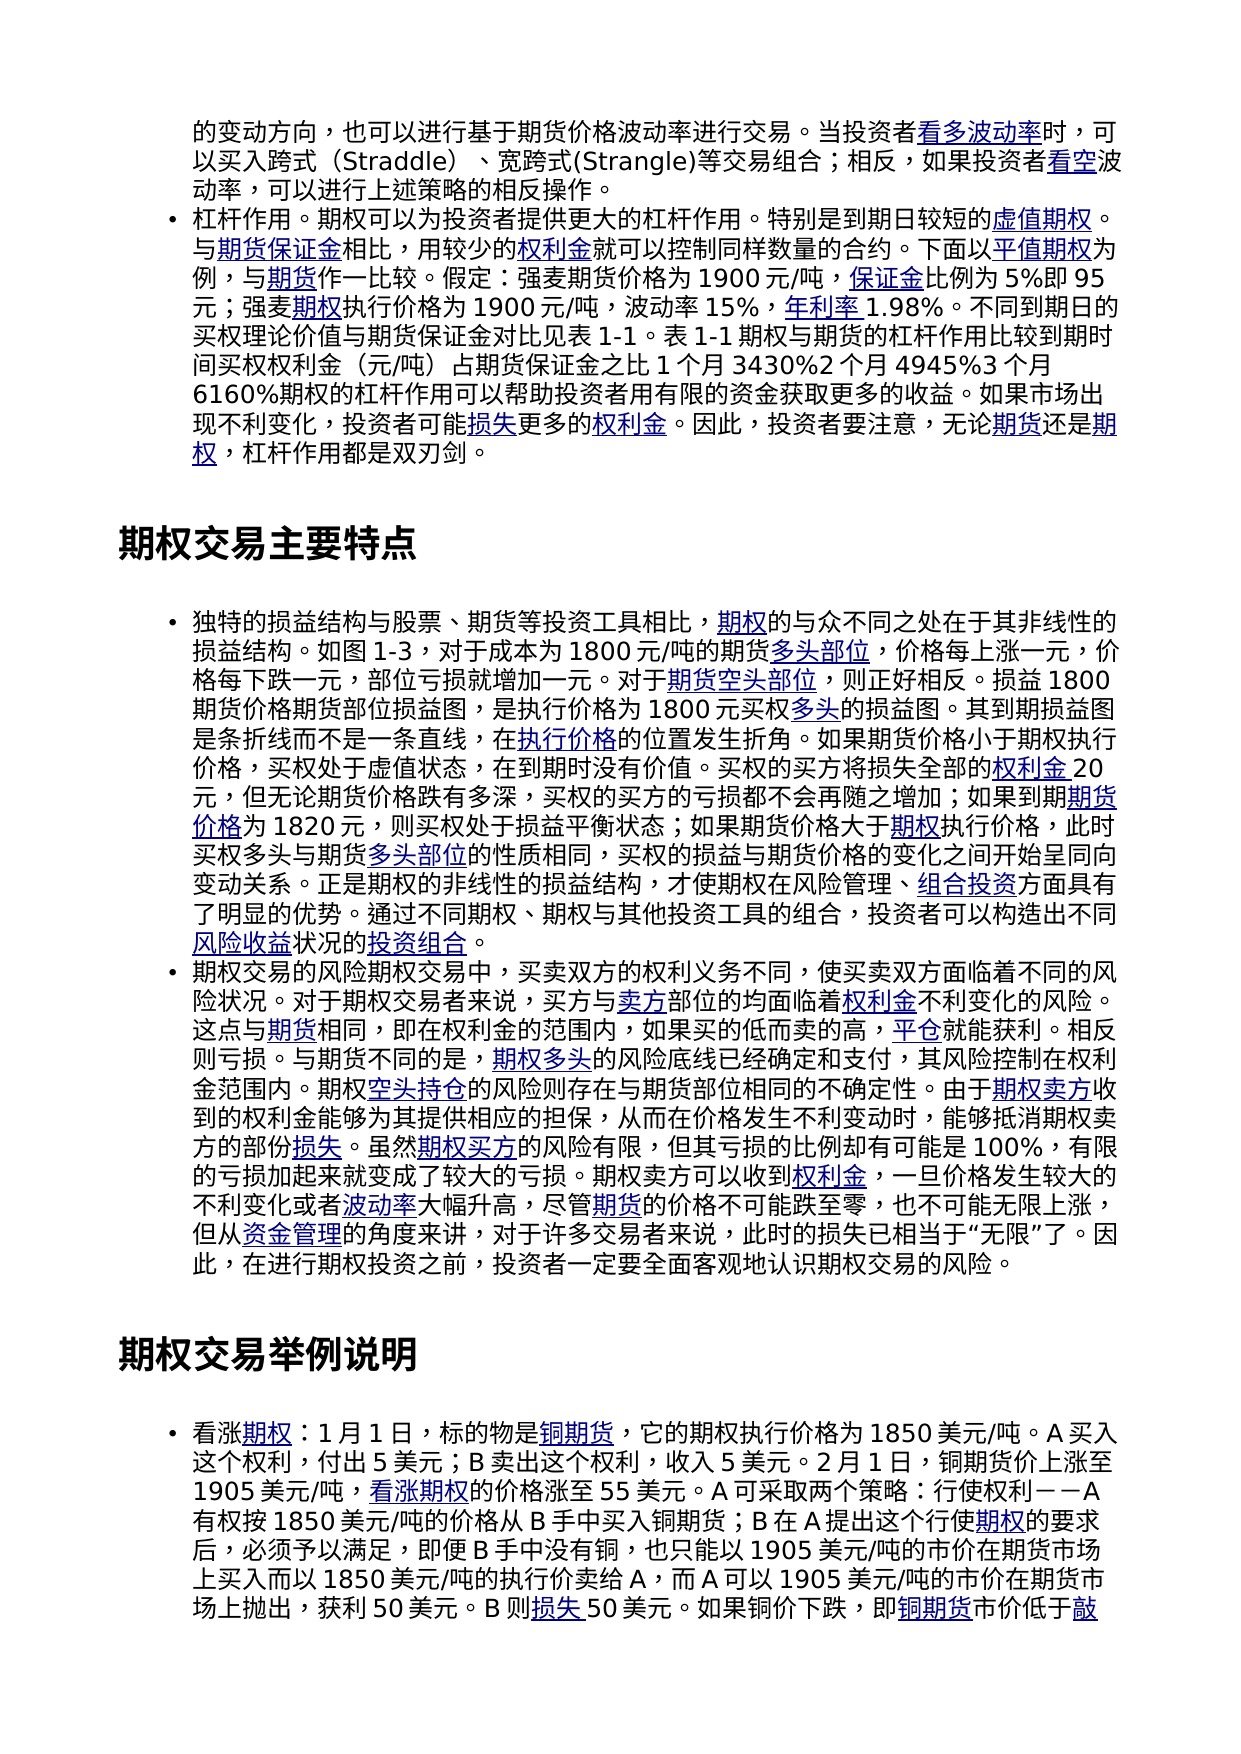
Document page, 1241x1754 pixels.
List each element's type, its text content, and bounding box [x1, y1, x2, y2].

subtitle 期权交易主要特点 [118, 523, 1122, 566]
list 期权交易的风险期权交易中，买卖双方的权利义务不同，使买卖双方面临着不同的风险状况。对于期权交易者来说，买方与卖方部位的均面临着权利金不利变化的风险。这点与期货相同，即在权利金的范围内，如果买的低而卖的高，平仓就能获利。相反则亏损。与期货不同的是，期权多头的风险底线已经确定和支付，其风险控制在权利金范围内。期权空头持仓的风险则存在与期货部位相同的不确定性。由于期权卖方收到的权利金能够为其提供相应的担保，从而在价格发生不利变动时，能够抵消期权卖方的部份损失。虽然期权买方的风险有限，但其亏损的比例却有可能是100%，有限的亏损加起来就变成了较大的亏损。期权卖方可以收到权利金，一旦价格发生较大的不利变化或者波动率大幅升高，尽管期货的价格不可能跌至零，也不可能无限上涨，但从资金管理的角度来讲，对于许多交易者来说，此时的损失已相当于“无限”了。因此，在进行期权投资之前，投资者一定要全面客观地认识期权交易的风险。 [177, 958, 1122, 1279]
list 独特的损益结构与股票、期货等投资工具相比，期权的与众不同之处在于其非线性的损益结构。如图1-3，对于成本为1800元/吨的期货多头部位，价格每上涨一元，价格每下跌一元，部位亏损就增加一元。对于期货空头部位，则正好相反。损益1800期货价格期货部位损益图，是执行价格为1800元买权多头的损益图。其到期损益图是条折线而不是一条直线，在执行价格的位置发生折角。如果期货价格小于期权执行价格，买权处于虚值状态，在到期时没有价值。买权的买方将损失全部的权利金20元，但无论期货价格跌有多深，买权的买方的亏损都不会再随之增加；如果到期期货价格为1820元，则买权处于损益平衡状态；如果期货价格大于期权执行价格，此时买权多头与期货多头部位的性质相同，买权的损益与期货价格的变化之间开始呈同向变动关系。正是期权的非线性的损益结构，才使期权在风险管理、组合投资方面具有了明显的优势。通过不同期权、期权与其他投资工具的组合，投资者可以构造出不同风险收益状况的投资组合。 [177, 608, 1122, 958]
list 看涨期权：1月1日，标的物是铜期货，它的期权执行价格为1850美元/吨。A买入这个权利，付出5美元；B卖出这个权利，收入5美元。2月1日，铜期货价上涨至1905美元/吨，看涨期权的价格涨至55美元。A可采取两个策略：行使权利－－A有权按1850美元/吨的价格从B手中买入铜期货；B在A提出这个行使期权的要求后，必须予以满足，即便B手中没有铜，也只能以1905美元/吨的市价在期货市场上买入而以1850美元/吨的执行价卖给A，而A可以1905美元/吨的市价在期货市场上抛出，获利50美元。B则损失50美元。如果铜价下跌，即铜期货市价低于敲 [177, 1419, 1122, 1623]
list 的变动方向，也可以进行基于期货价格波动率进行交易。当投资者看多波动率时，可以买入跨式（Straddle）、宽跨式(Strangle)等交易组合；相反，如果投资者看空波动率，可以进行上述策略的相反操作。 [177, 118, 1122, 206]
subtitle 期权交易举例说明 [118, 1333, 1122, 1377]
list 杠杆作用。期权可以为投资者提供更大的杠杆作用。特别是到期日较短的虚值期权。与期货保证金相比，用较少的权利金就可以控制同样数量的合约。下面以平值期权为例，与期货作一比较。假定：强麦期货价格为1900元/吨，保证金比例为5%即95元；强麦期权执行价格为1900元/吨，波动率15%，年利率1.98%。不同到期日的买权理论价值与期货保证金对比见表1-1。表1-1期权与期货的杠杆作用比较到期时间买权权利金（元/吨）占期货保证金之比1个月3430%2个月4945%3个月6160%期权的杠杆作用可以帮助投资者用有限的资金获取更多的收益。如果市场出现不利变化，投资者可能损失更多的权利金。因此，投资者要注意，无论期货还是期权，杠杆作用都是双刃剑。 [177, 206, 1122, 468]
